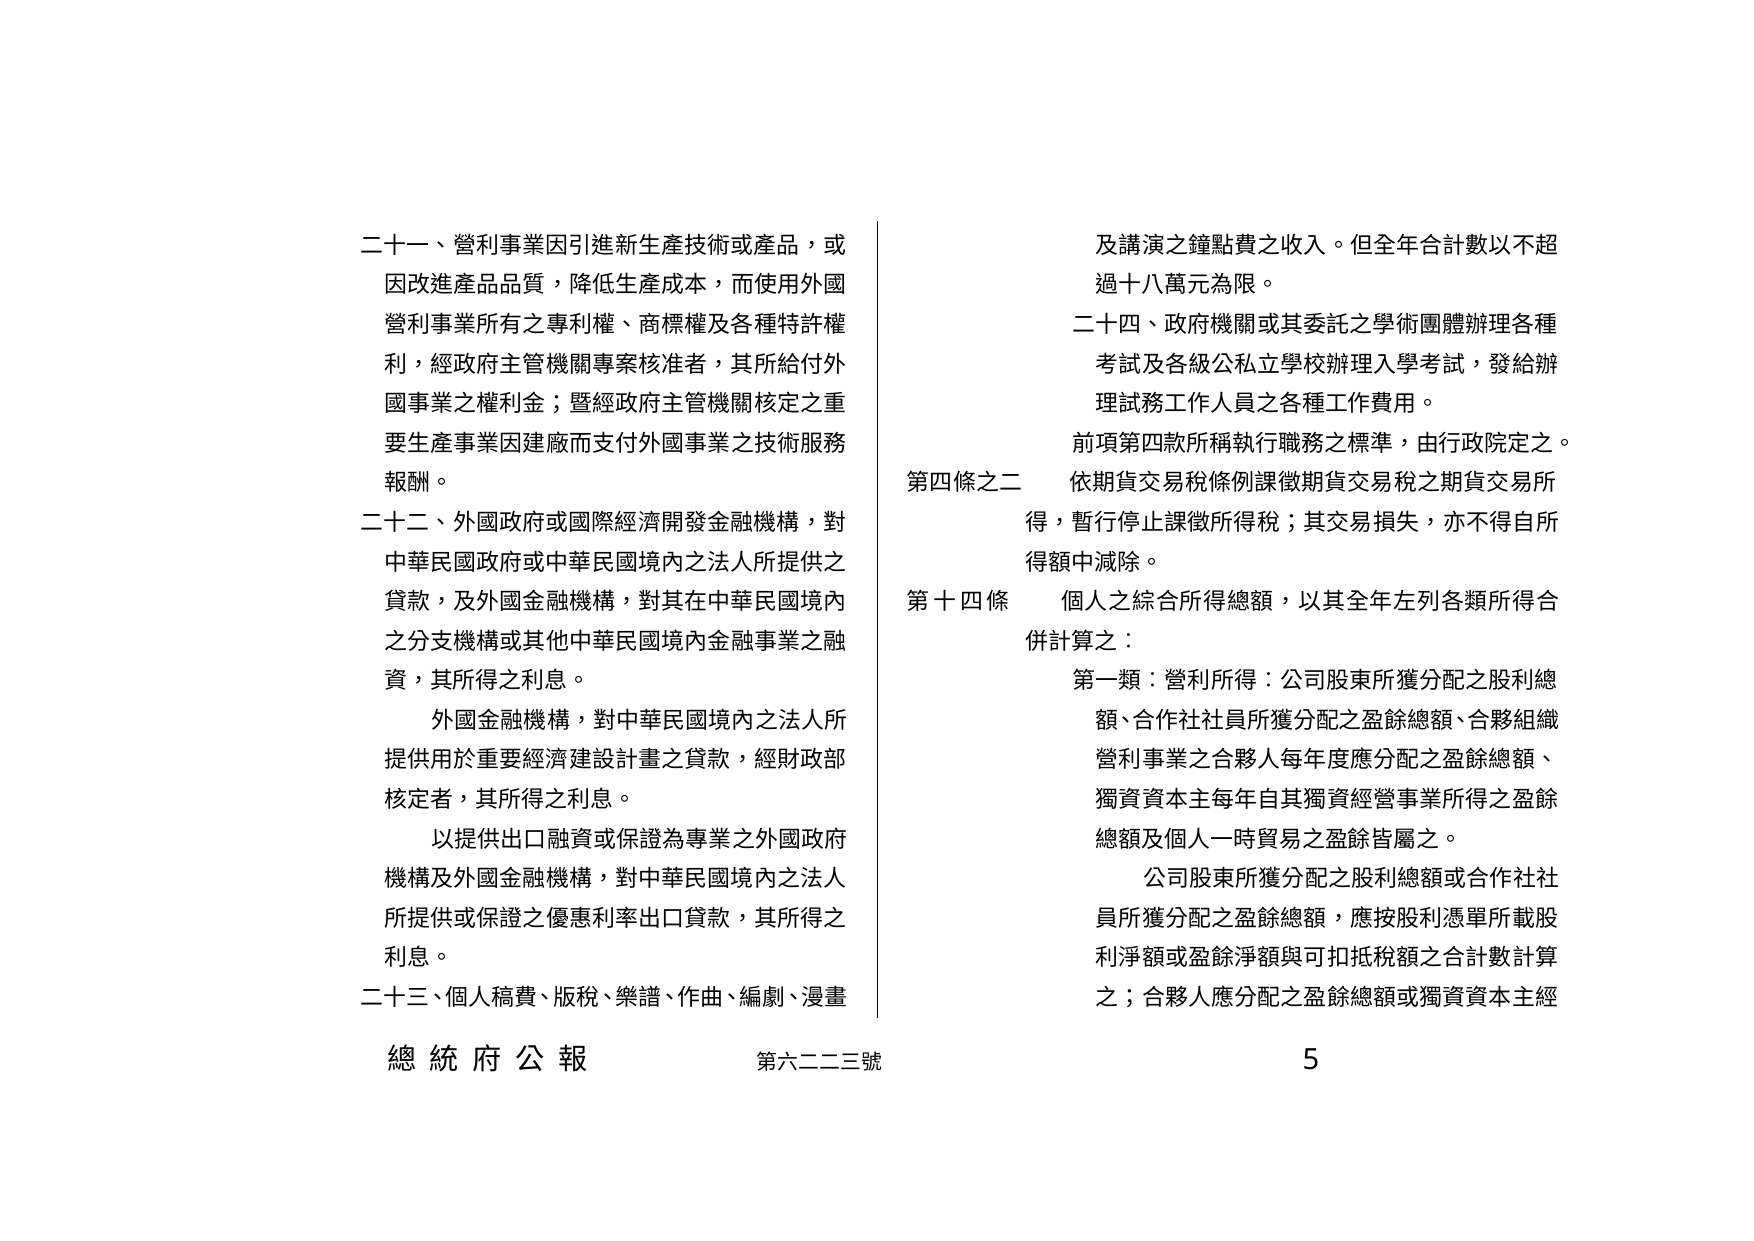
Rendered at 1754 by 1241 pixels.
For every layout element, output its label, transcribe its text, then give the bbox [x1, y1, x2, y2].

text 二十一、營利事業因引進新生產技術或產品，或因改進產品品質，降低生產成本，而使用外國營利事業所有之專利權、商標權及各種特許權利，經政府主管機關專案核准者，其所給付外國事業之權利金；暨經政府主管機關核定之重要生產事業因建廠而支付外國事業之技術服務報酬。 [360, 222, 847, 499]
text 以提供出口融資或保證為專業之外國政府機構及外國金融機構，對中華民國境內之法人所提供或保證之優惠利率出口貸款，其所得之利息。 [384, 815, 847, 974]
text 及講演之鐘點費之收入。但全年合計數以不超過十八萬元為限。 [1072, 222, 1559, 301]
text 第四條之二 依期貨交易稅條例課徵期貨交易稅之期貨交易所得，暫行停止課徵所得稅；其交易損失，亦不得自所得額中減除。 [907, 459, 1559, 578]
text 二十四、政府機關或其委託之學術團體辦理各種考試及各級公私立學校辦理入學考試，發給辦理試務工作人員之各種工作費用。 [1072, 301, 1559, 419]
text 外國金融機構，對中華民國境內之法人所提供用於重要經濟建設計畫之貸款，經財政部核定者，其所得之利息。 [384, 697, 847, 815]
text 前項第四款所稱執行職務之標準，由行政院定之。 [1025, 419, 1559, 459]
text 公司股東所獲分配之股利總額或合作社社員所獲分配之盈餘總額，應按股利憑單所載股利淨額或盈餘淨額與可扣抵稅額之合計數計算之；合夥人應分配之盈餘總額或獨資資本主經 [1096, 855, 1559, 1013]
text 二十二、外國政府或國際經濟開發金融機構，對中華民國政府或中華民國境內之法人所提供之貸款，及外國金融機構，對其在中華民國境內之分支機構或其他中華民國境內金融事業之融資，其所得之利息。 [360, 499, 847, 697]
text 第一類︰營利所得︰公司股東所獲分配之股利總額、合作社社員所獲分配之盈餘總額、合夥組織營利事業之合夥人每年度應分配之盈餘總額、獨資資本主每年自其獨資經營事業所得之盈餘總額及個人一時貿易之盈餘皆屬之。 [1072, 657, 1559, 855]
text 二十三、個人稿費、版稅、樂譜、作曲、編劇、漫畫 [360, 974, 847, 1013]
text 第十四條 個人之綜合所得總額，以其全年左列各類所得合併計算之︰ [907, 578, 1559, 657]
